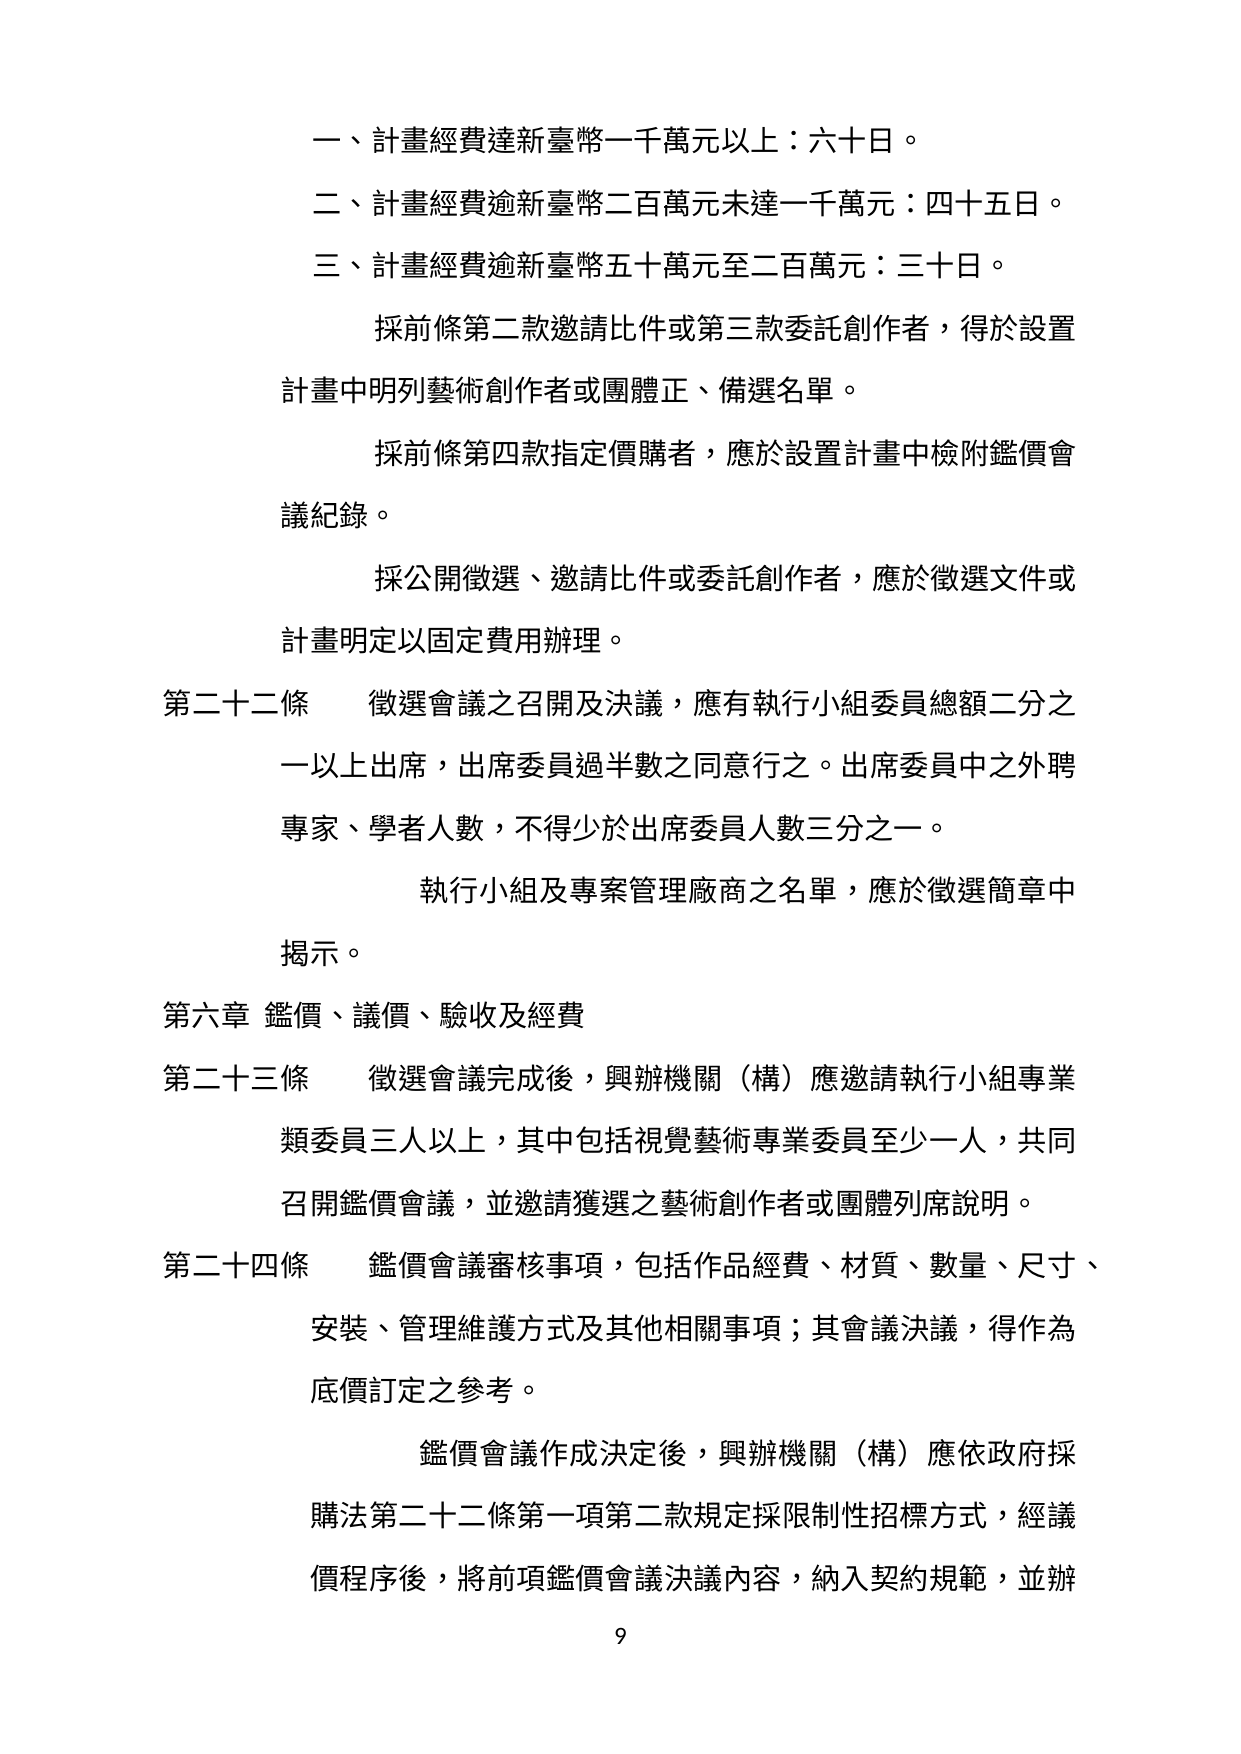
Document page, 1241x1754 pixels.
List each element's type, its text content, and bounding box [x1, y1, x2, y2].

text 第二十三條 徵選會議完成後，興辦機關（構）應邀請執行小組專業類委員三人以上，其中包括視覺藝術專業委員至少一人，共同召開鑑價會議，並邀請獲選之藝術創作者或團體列席說明。 [162, 1035, 1078, 1222]
text 鑑價會議作成決定後，興辦機關（構）應依政府採購法第二十二條第一項第二款規定採限制性招標方式，經議價程序後，將前項鑑價會議決議內容，納入契約規範，並辦理簽約事宜;其依第二十一條第四項明定採固定費用辦理者，免訂定底價，且其議價無需議減價格，並得議定經鑑價會議決議之其他內容。 [162, 1410, 1078, 1597]
text 採前條第二款邀請比件或第三款委託創作者，得於設置計畫中明列藝術創作者或團體正、備選名單。 [162, 285, 1078, 410]
text 一、計畫經費達新臺幣一千萬元以上：六十日。 [312, 97, 1078, 160]
text 第二十二條 徵選會議之召開及決議，應有執行小組委員總額二分之一以上出席，出席委員過半數之同意行之。出席委員中之外聘專家、學者人數，不得少於出席委員人數三分之一。 [162, 660, 1078, 847]
text 執行小組及專案管理廠商之名單，應於徵選簡章中揭示。 [162, 847, 1078, 972]
text 第六章 鑑價、議價、驗收及經費 [162, 972, 1078, 1035]
text 三、計畫經費逾新臺幣五十萬元至二百萬元：三十日。 [312, 222, 1078, 285]
text 二、計畫經費逾新臺幣二百萬元未達一千萬元：四十五日。 [312, 160, 1078, 222]
text 第二十四條 鑑價會議審核事項，包括作品經費、材質、數量、尺寸、安裝、管理維護方式及其他相關事項；其會議決議，得作為底價訂定之參考。 [162, 1222, 1078, 1410]
text 採前條第四款指定價購者，應於設置計畫中檢附鑑價會議紀錄。 [162, 410, 1078, 535]
text 採公開徵選、邀請比件或委託創作者，應於徵選文件或計畫明定以固定費用辦理。 [162, 535, 1078, 660]
